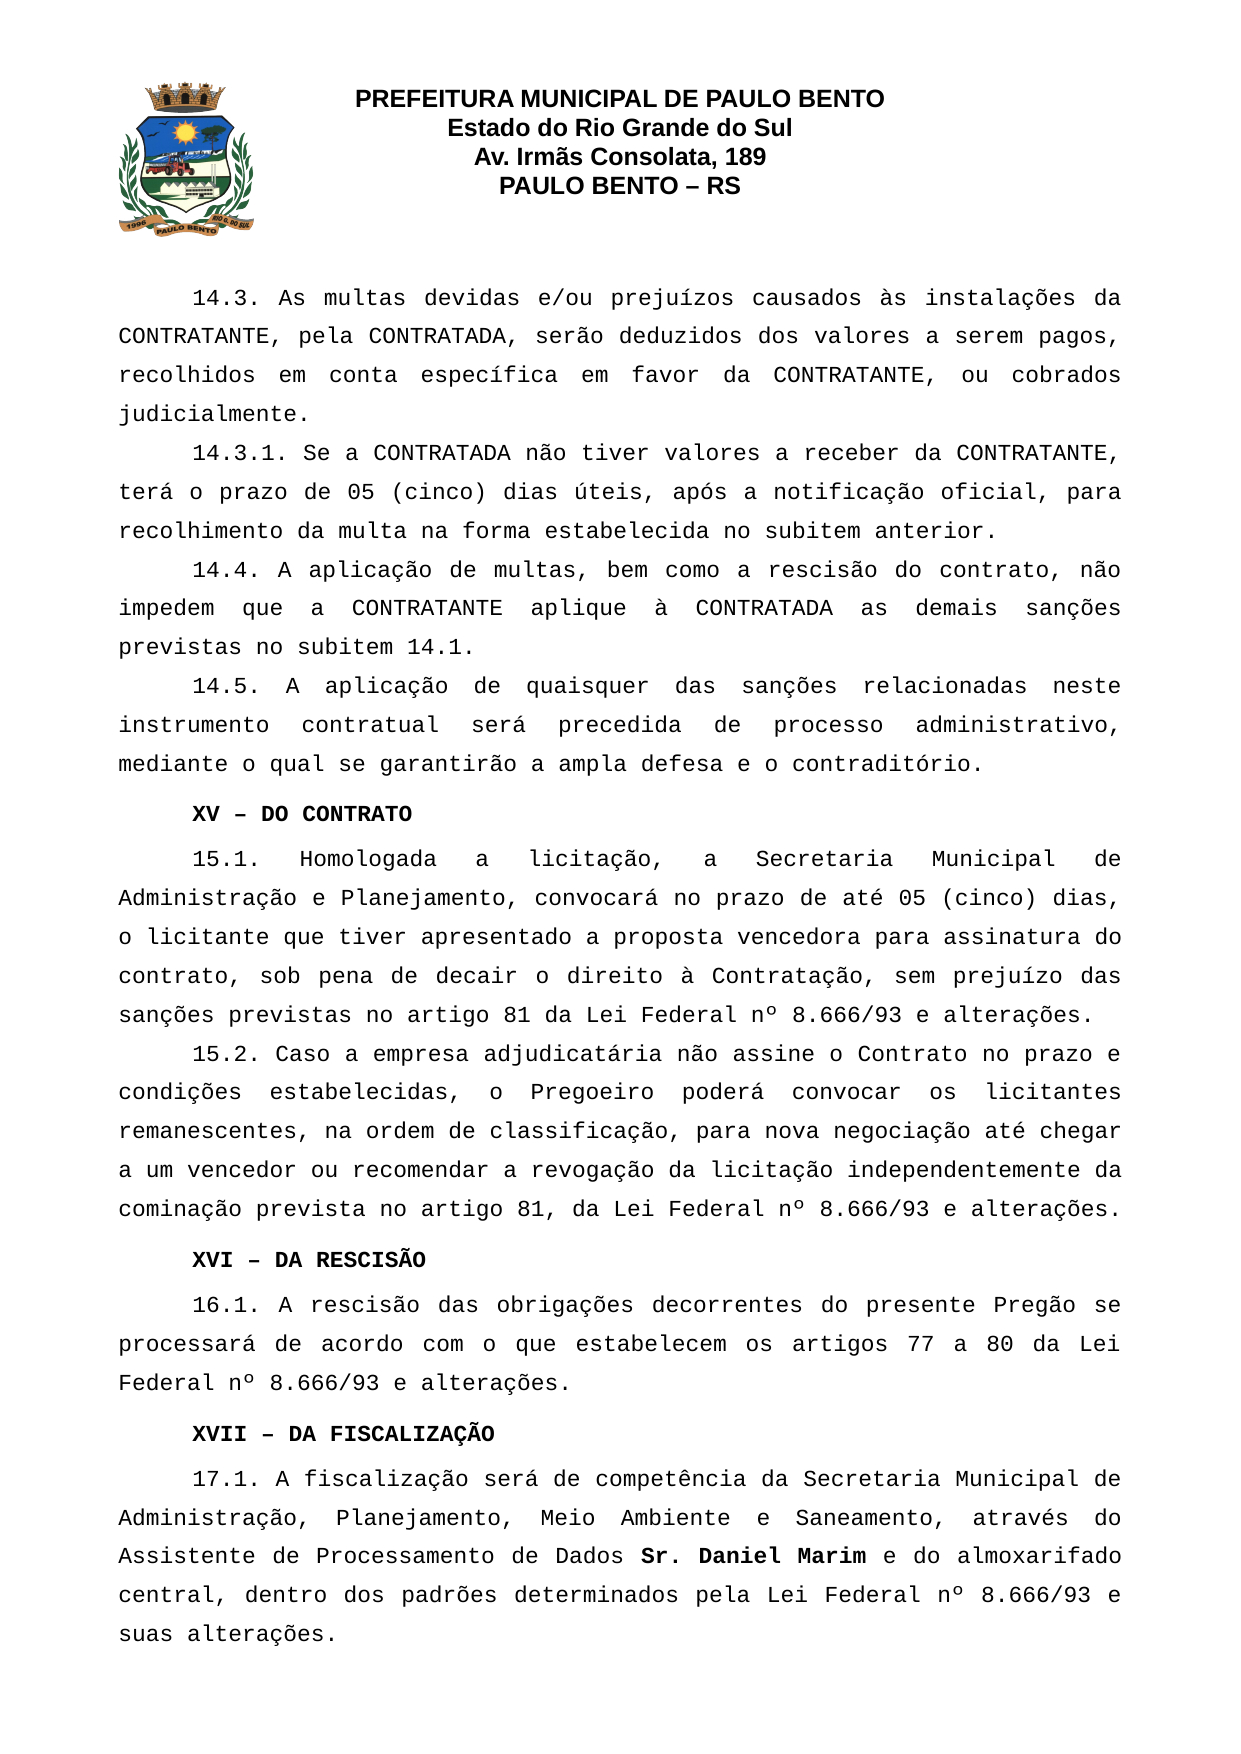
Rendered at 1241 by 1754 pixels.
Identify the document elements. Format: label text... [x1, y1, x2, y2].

text 14.3. As multas devidas e/ou prejuízos causados às instalações da CONTRATANTE, pela CONTRATADA, serão deduzidos dos valores a serem pagos, recolhidos em conta específica em favor da CONTRATANTE, ou cobrados judicialmente. [118, 286, 1122, 428]
text XVII – DA FISCALIZAÇÃO [118, 1422, 1122, 1448]
text 15.2. Caso a empresa adjudicatária não assine o Contrato no prazo e condições estabelecidas, o Pregoeiro poderá convocar os licitantes remanescentes, na ordem de classificação, para nova negociação até chegar a um vencedor ou recomendar a revogação da licitação independentemente da cominação prevista no artigo 81, da Lei Federal nº 8.666/93 e alterações. [118, 1042, 1122, 1223]
text 17.1. A fiscalização será de competência da Secretaria Municipal de Administração, Planejamento, Meio Ambiente e Saneamento, através do Assistente de Processamento de Dados Sr. Daniel Marim e do almoxarifado central, dentro dos padrões determinados pela Lei Federal nº 8.666/93 e suas alterações. [118, 1467, 1122, 1648]
text 14.3.1. Se a CONTRATADA não tiver valores a receber da CONTRATANTE, terá o prazo de 05 (cinco) dias úteis, após a notificação oficial, para recolhimento da multa na forma estabelecida no subitem anterior. [118, 441, 1122, 545]
text XVI – DA RESCISÃO [118, 1248, 1122, 1274]
text 15.1. Homologada a licitação, a Secretaria Municipal de Administração e Planejamento, convocará no prazo de até 05 (cinco) dias, o licitante que tiver apresentado a proposta vencedora para assinatura do contrato, sob pena de decair o direito à Contratação, sem prejuízo das sanções previstas no artigo 81 da Lei Federal nº 8.666/93 e alterações. [118, 848, 1122, 1029]
text 14.4. A aplicação de multas, bem como a rescisão do contrato, não impedem que a CONTRATANTE aplique à CONTRATADA as demais sanções previstas no subitem 14.1. [118, 558, 1122, 662]
text XV – DO CONTRATO [118, 803, 1122, 829]
text 14.5. A aplicação de quaisquer das sanções relacionadas neste instrumento contratual será precedida de processo administrativo, mediante o qual se garantirão a ampla defesa e o contraditório. [118, 674, 1122, 778]
picture [118, 81, 254, 237]
text 16.1. A rescisão das obrigações decorrentes do presente Pregão se processará de acordo com o que estabelecem os artigos 77 a 80 da Lei Federal nº 8.666/93 e alterações. [118, 1293, 1122, 1397]
